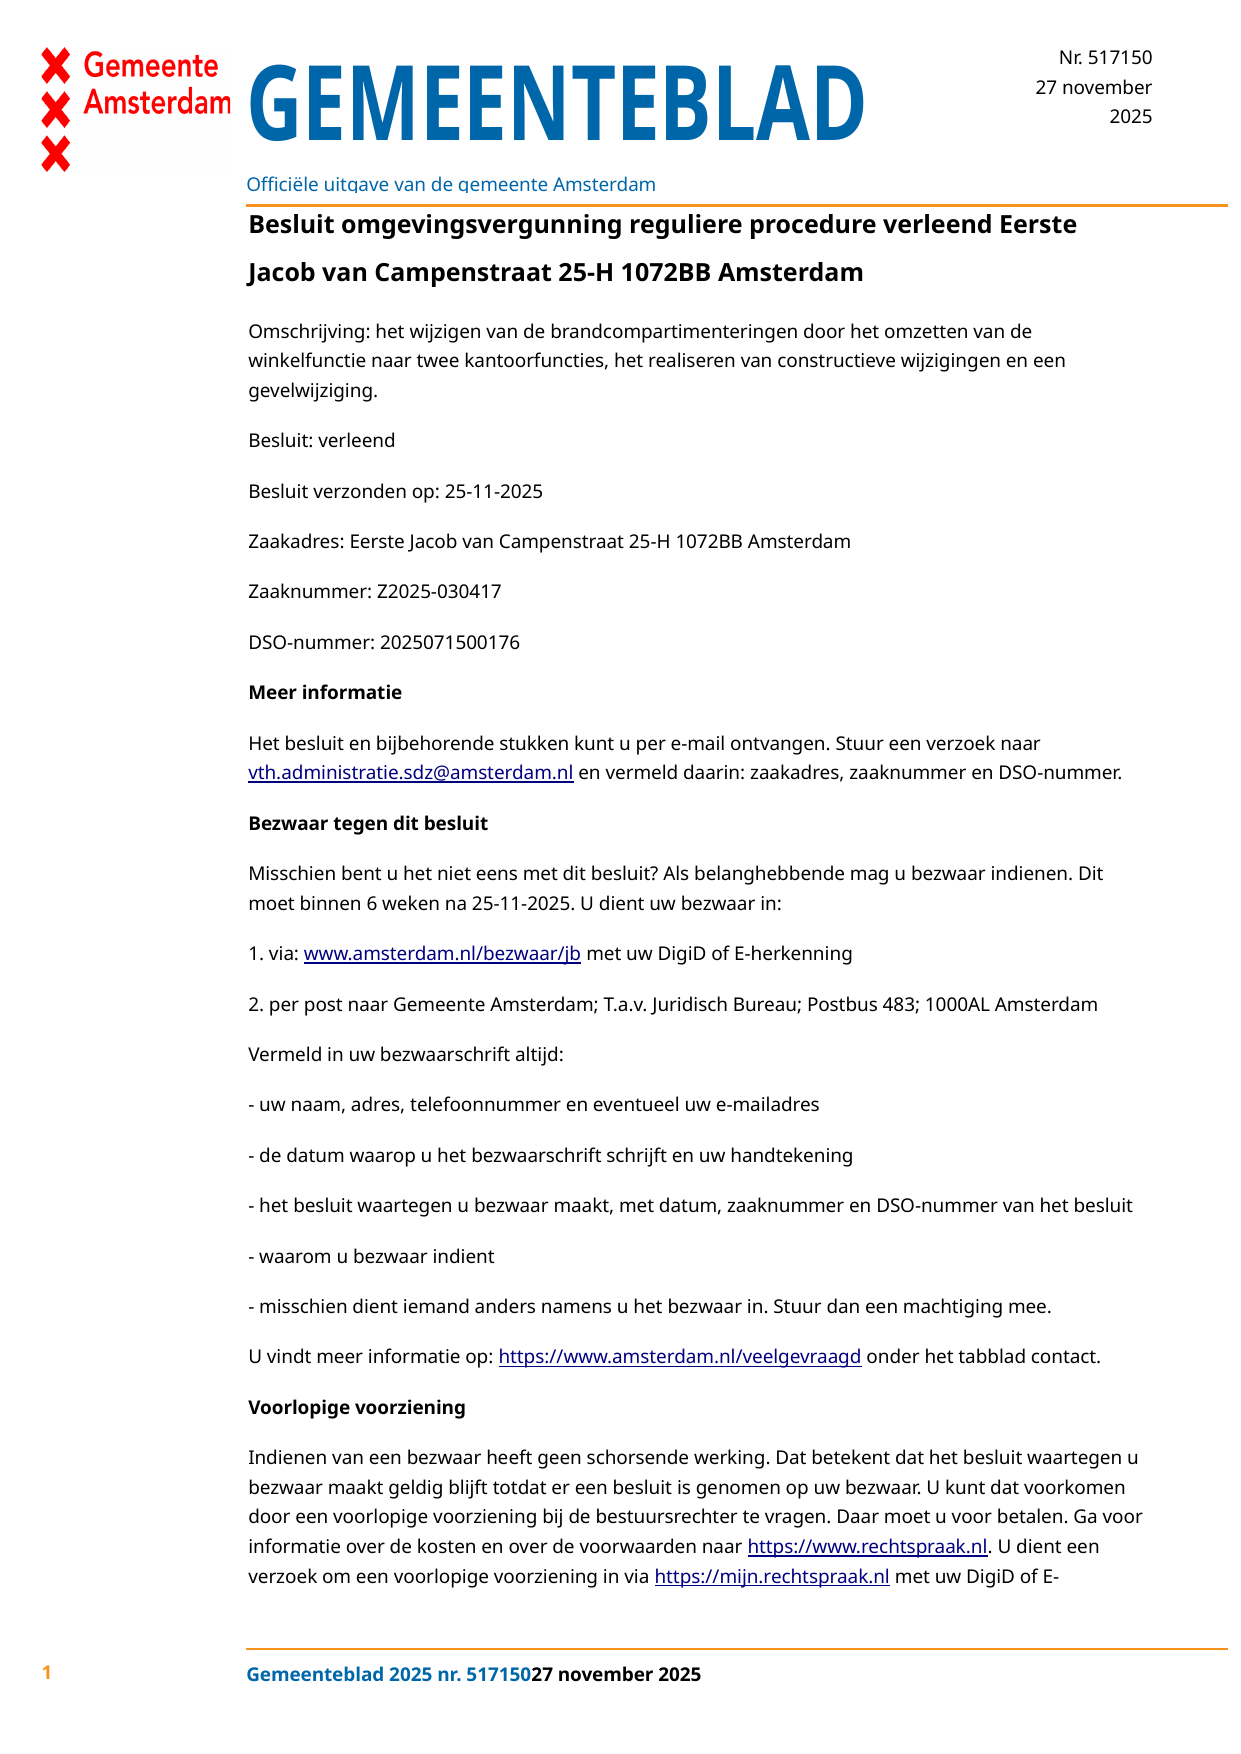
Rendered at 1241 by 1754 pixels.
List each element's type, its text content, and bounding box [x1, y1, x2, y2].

text DSO-nummer: 2025071500176 [248, 629, 1152, 655]
text 2. per post naar Gemeente Amsterdam; T.a.v. Juridisch Bureau; Postbus 483; 1000AL Amsterdam [248, 991, 1152, 1017]
text Indienen van een bezwaar heeft geen schorsende werking. Dat betekent dat het besluit waartegen u bezwaar maakt geldig blijft totdat er een besluit is genomen op uw bezwaar. U kunt dat voorkomen door een voorlopige voorziening bij de bestuursrechter te vragen. Daar moet u voor betalen. Ga voor informatie over de kosten en over de voorwaarden naar https://www.rechtspraak.nl. U dient een verzoek om een voorlopige voorziening in via https://mijn.rechtspraak.nl met uw DigiD of E- [248, 1444, 1152, 1589]
text - de datum waarop u het bezwaarschrift schrijft en uw handtekening [248, 1142, 1152, 1168]
text Zaaknummer: Z2025-030417 [248, 579, 1152, 604]
picture [41, 47, 231, 172]
text Zaakadres: Eerste Jacob van Campenstraat 25-H 1072BB Amsterdam [248, 528, 1152, 554]
text Omschrijving: het wijzigen van de brandcompartimenteringen door het omzetten van de winkelfunctie naar twee kantoorfuncties, het realiseren van constructieve wijzigingen en een gevelwijziging. [248, 318, 1152, 403]
text Bezwaar tegen dit besluit [248, 810, 1152, 836]
text Besluit omgevingsvergunning reguliere procedure verleend Eerste Jacob van Campenstraat 25-H 1072BB Amsterdam [248, 207, 1152, 288]
text 1. via: www.amsterdam.nl/bezwaar/jb met uw DigiD of E-herkenning [248, 940, 1152, 966]
text Besluit: verleend [248, 427, 1152, 453]
text Vermeld in uw bezwaarschrift altijd: [248, 1041, 1152, 1067]
text - het besluit waartegen u bezwaar maakt, met datum, zaaknummer en DSO-nummer van het besluit [248, 1192, 1152, 1218]
text Misschien bent u het niet eens met dit besluit? Als belanghebbende mag u bezwaar indienen. Dit moet binnen 6 weken na 25-11-2025. U dient uw bezwaar in: [248, 860, 1152, 916]
text Voorlopige voorziening [248, 1394, 1152, 1420]
text - waarom u bezwaar indient [248, 1243, 1152, 1269]
text Besluit verzonden op: 25-11-2025 [248, 478, 1152, 504]
text U vindt meer informatie op: https://www.amsterdam.nl/veelgevraagd onder het tabblad contact. [248, 1344, 1152, 1369]
text - uw naam, adres, telefoonnummer en eventueel uw e-mailadres [248, 1092, 1152, 1117]
text Meer informatie [248, 679, 1152, 705]
text Het besluit en bijbehorende stukken kunt u per e-mail ontvangen. Stuur een verzoek naar vth.administratie.sdz@amsterdam.nl en vermeld daarin: zaakadres, zaaknummer en DSO-nummer. [248, 730, 1152, 785]
text - misschien dient iemand anders namens u het bezwaar in. Stuur dan een machtiging mee. [248, 1293, 1152, 1319]
